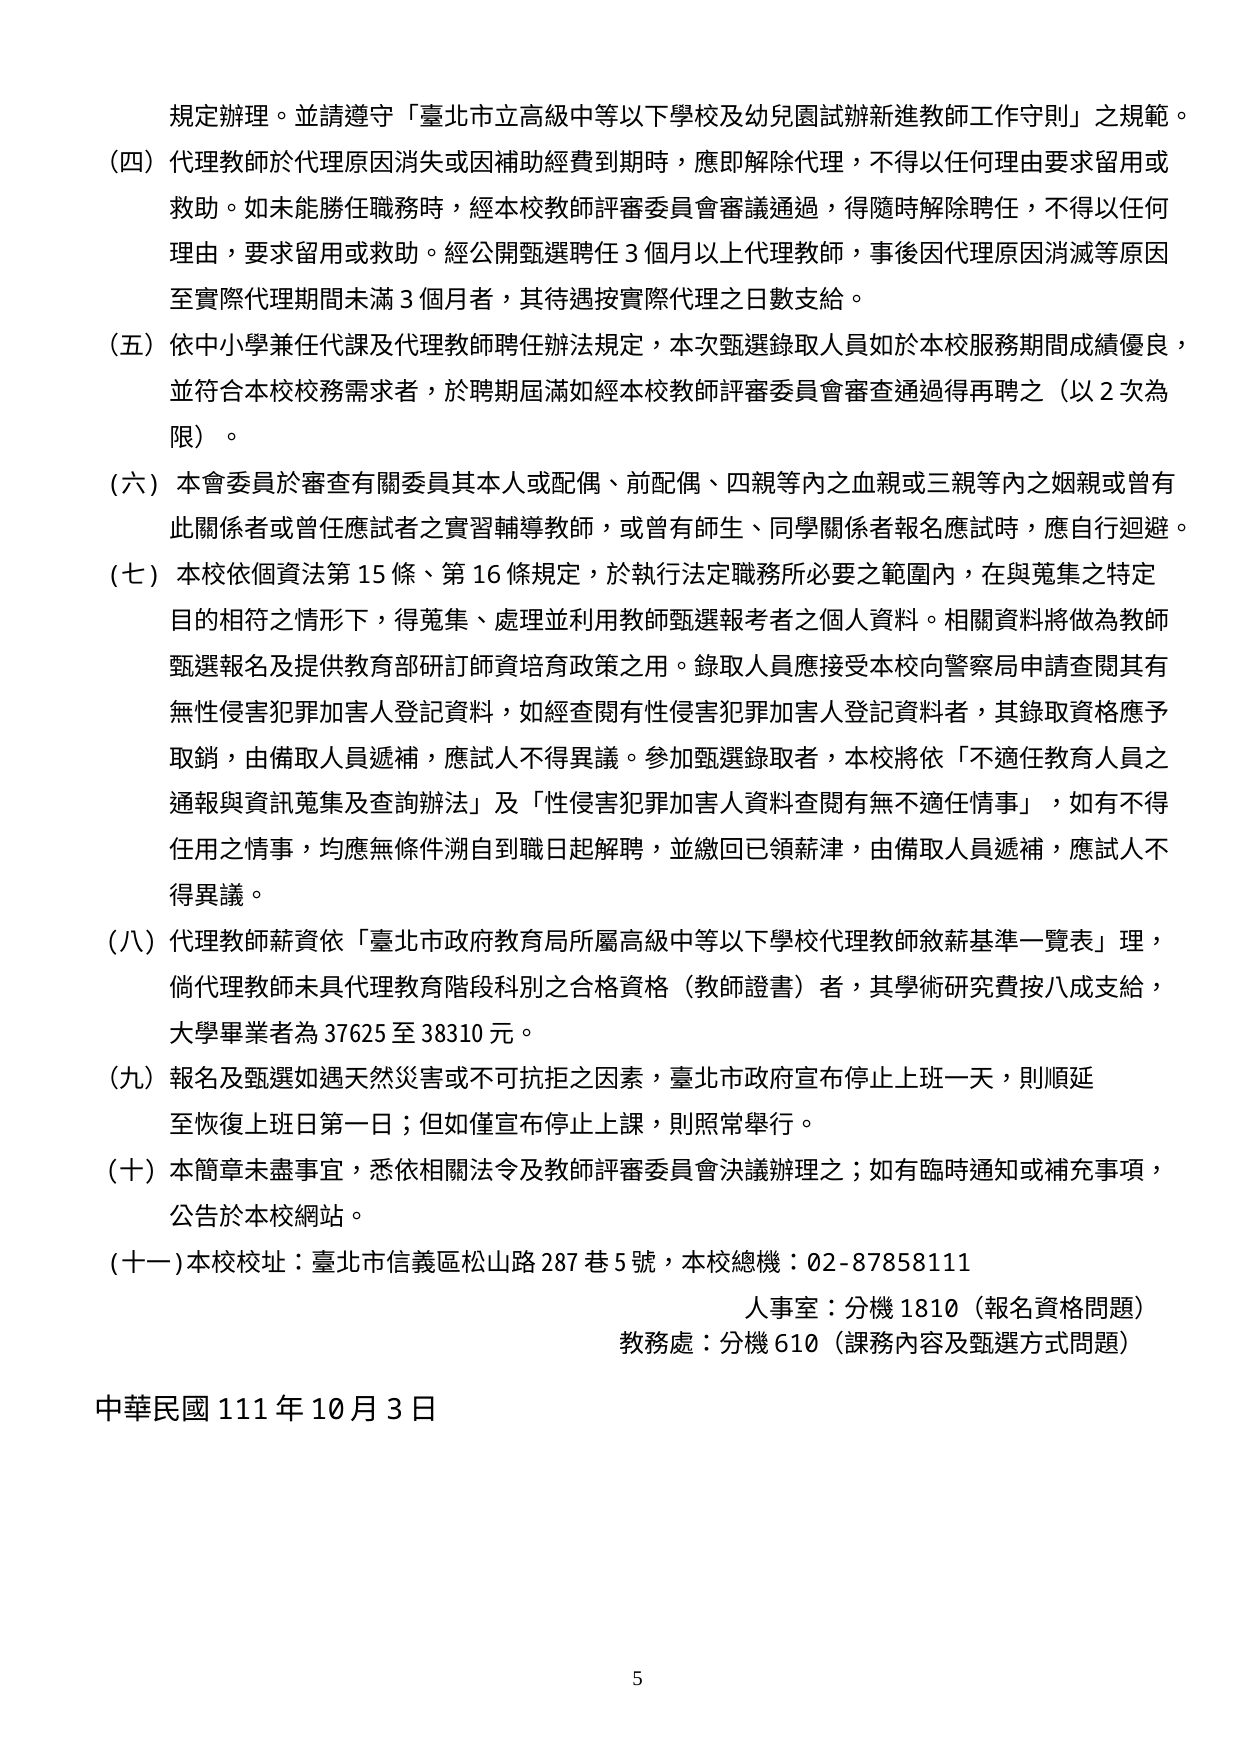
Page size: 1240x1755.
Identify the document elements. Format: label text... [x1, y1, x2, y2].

text 中華民國111年10月3日 [94, 1393, 1181, 1426]
text （四）代理教師於代理原因消失或因補助經費到期時，應即解除代理，不得以任何理由要求留用或救助。如未能勝任職務時，經本校教師評審委員會審議通過，得隨時解除聘任，不得以任何理由，要求留用或救助。經公開甄選聘任3個月以上代理教師，事後因代理原因消滅等原因至實際代理期間未滿3個月者，其待遇按實際代理之日數支給。 [94, 134, 1181, 318]
text 教務處：分機610（課務內容及甄選方式問題） [94, 1326, 1181, 1359]
text (六) 本會委員於審查有關委員其本人或配偶、前配偶、四親等內之血親或三親等內之姻親或曾有此關係者或曾任應試者之實習輔導教師，或曾有師生、同學關係者報名應試時，應自行迴避。 [106, 455, 1181, 547]
text (八) 代理教師薪資依「臺北市政府教育局所屬高級中等以下學校代理教師敘薪基準一覽表」理，倘代理教師未具代理教育階段科別之合格資格（教師證書）者，其學術研究費按八成支給，大學畢業者為37625至38310元。 [106, 914, 1181, 1051]
text (十一)本校校址：臺北市信義區松山路287巷5號，本校總機：02-87858111 [94, 1234, 1181, 1280]
text （五）依中小學兼任代課及代理教師聘任辦法規定，本次甄選錄取人員如於本校服務期間成績優良，並符合本校校務需求者，於聘期屆滿如經本校教師評審委員會審查通過得再聘之（以2次為限）。 [94, 318, 1181, 455]
text (三) 代理教師應專任，非經學校同意不得在校外兼課、兼職，如有違反規定，比照教師成績考核規定辦理。並請遵守「臺北市立高級中等以下學校及幼兒園試辦新進教師工作守則」之規範。 [94, 89, 1181, 134]
text (十) 本簡章未盡事宜，悉依相關法令及教師評審委員會決議辦理之；如有臨時通知或補充事項， 公告於本校網站。 [106, 1143, 1181, 1234]
text 人事室：分機1810（報名資格問題） [94, 1280, 1181, 1326]
text （九）報名及甄選如遇天然災害或不可抗拒之因素，臺北市政府宣布停止上班一天，則順延 至恢復上班日第一日；但如僅宣布停止上課，則照常舉行。 [94, 1051, 1181, 1143]
text (七) 本校依個資法第15條、第16條規定，於執行法定職務所必要之範圍內，在與蒐集之特定目的相符之情形下，得蒐集、處理並利用教師甄選報考者之個人資料。相關資料將做為教師甄選報名及提供教育部研訂師資培育政策之用。錄取人員應接受本校向警察局申請查閱其有無性侵害犯罪加害人登記資料，如經查閱有性侵害犯罪加害人登記資料者，其錄取資格應予取銷，由備取人員遞補，應試人不得異議。參加甄選錄取者，本校將依「不適任教育人員之通報與資訊蒐集及查詢辦法」及「性侵害犯罪加害人資料查閱有無不適任情事」，如有不得任用之情事，均應無條件溯自到職日起解聘，並繳回已領薪津，由備取人員遞補，應試人不得異議。 [106, 547, 1181, 914]
